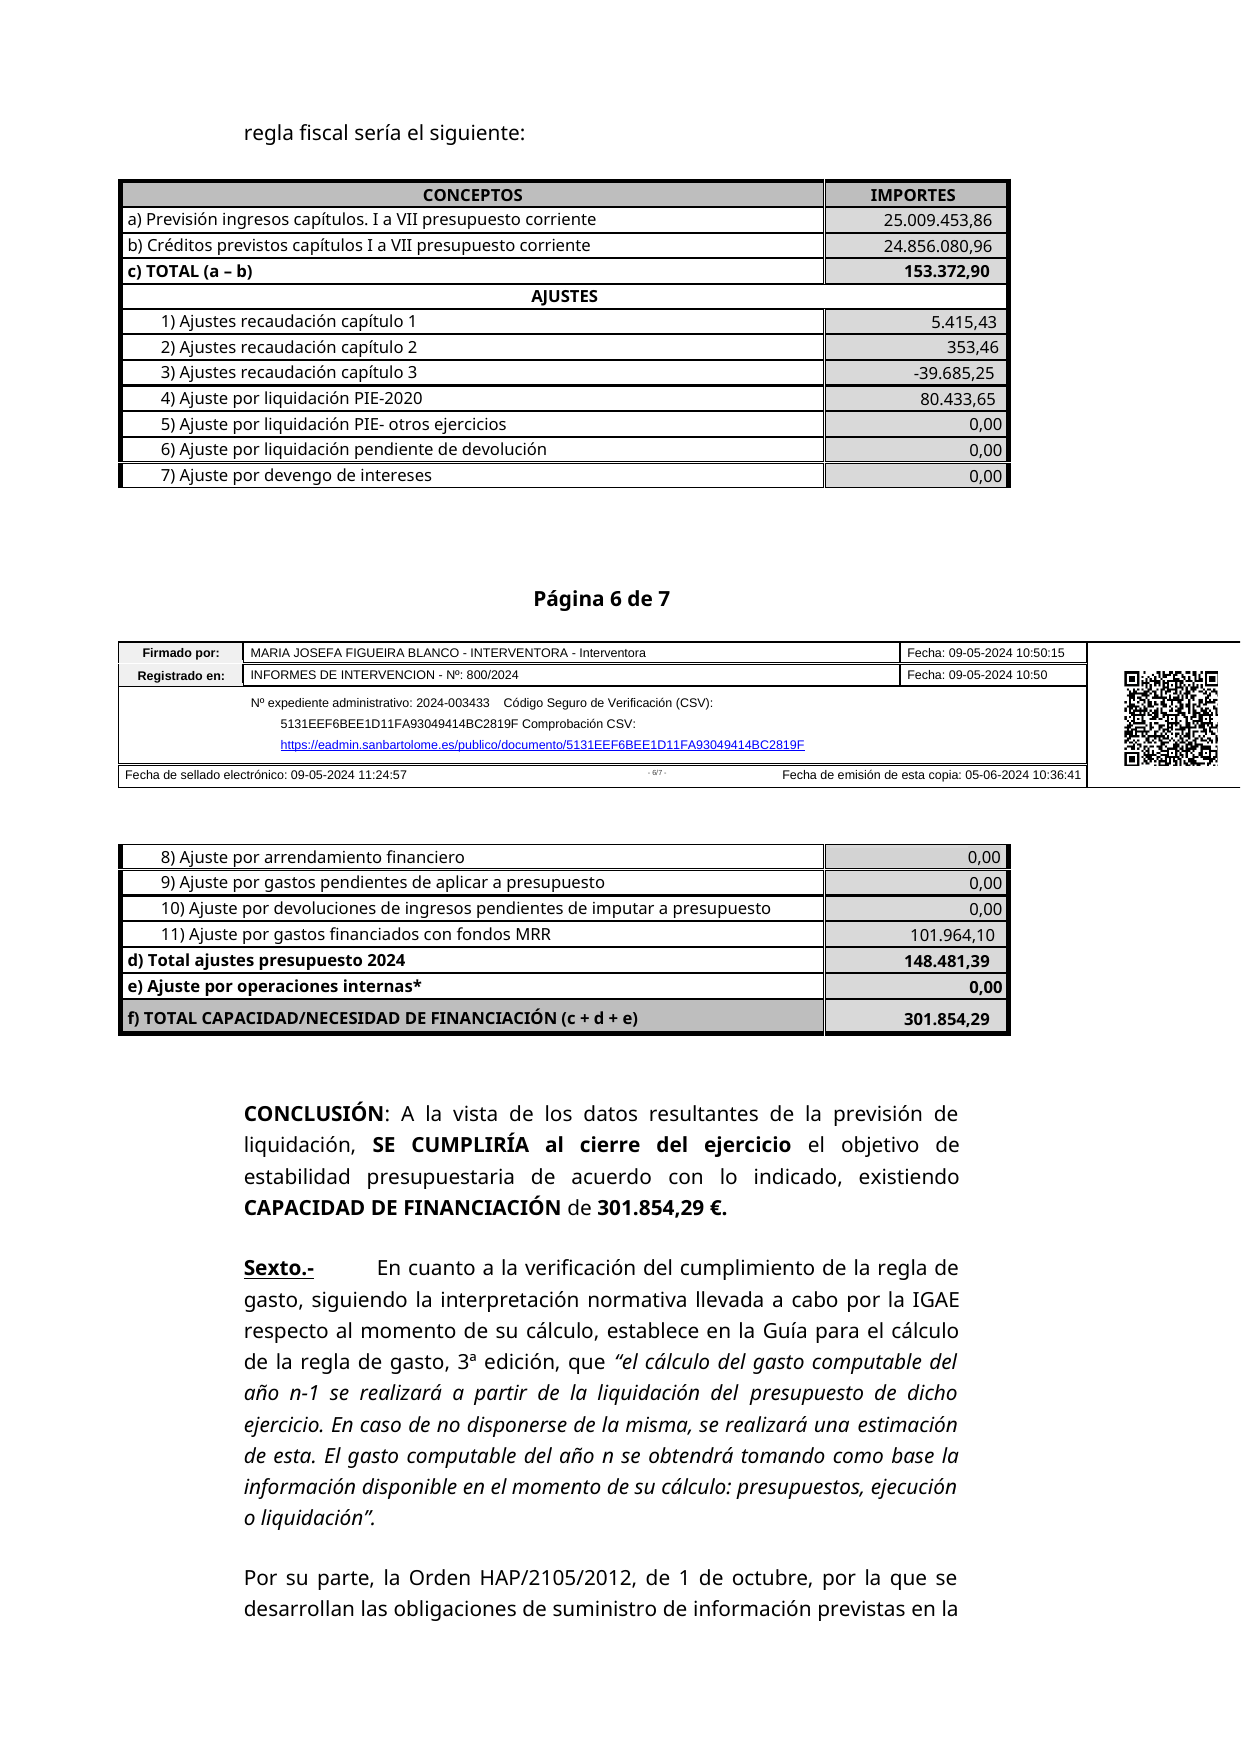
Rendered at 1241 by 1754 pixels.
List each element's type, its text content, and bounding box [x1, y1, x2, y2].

table_cell Fecha de sellado electrónico: 09-05-2024 11:24:57 - 6/7 - Fecha de emisión de esta copia: 05-06-2024 10:36:41 [119, 766, 1086, 787]
table_cell e) Ajuste por operaciones internas* [123, 974, 823, 998]
table_cell INFORMES DE INTERVENCION - Nº: 800/2024 [244, 665, 899, 685]
table_cell 80.433,65 [826, 387, 1006, 410]
table_cell 0,00 [826, 412, 1006, 436]
table_cell 7) Ajuste por devengo de intereses [123, 464, 823, 487]
table_cell c) TOTAL (a – b) [123, 259, 823, 283]
text Sexto.- En cuanto a la verificación del cumplimiento de la regla de gasto, siguiendo la interpretación normativa llevada a cabo por la IGAE respecto al momento de su cálculo, establece en la Guía para el cálculo de la regla de gasto, 3ª edición, que “el cálculo del gasto computable del año n-1 se realizará a partir de la liquidación del presupuesto de dicho ejercicio. En caso de no disponerse de la misma, se realizará una estimación de esta. El gasto computable del año n se obtendrá tomando como base la información disponible en el momento de su cálculo: presupuestos, ejecución o liquidación”. [243, 1253, 960, 1532]
table_cell Registrado en: [119, 667, 242, 683]
table_header Fecha: 09-05-2024 10:50:15 [901, 643, 1086, 662]
table_cell 301.854,29 [826, 1000, 1006, 1031]
table_cell f) TOTAL CAPACIDAD/NECESIDAD DE FINANCIACIÓN (c + d + e) [123, 1000, 823, 1031]
table_cell 24.856.080,96 [826, 234, 1006, 257]
table_cell 0,00 [826, 974, 1006, 998]
table_header 0,00 [826, 845, 1006, 868]
table_cell 9) Ajuste por gastos pendientes de aplicar a presupuesto [123, 871, 823, 894]
table_cell 353,46 [826, 335, 1006, 359]
table_cell 2) Ajustes recaudación capítulo 2 [123, 335, 823, 359]
text CONCLUSIÓN: A la vista de los datos resultantes de la previsión de liquidación, SE CUMPLIRÍA al cierre del ejercicio el objetivo de estabilidad presupuestaria de acuerdo con lo indicado, existiendo CAPACIDAD DE FINANCIACIÓN de 301.854,29 €. [243, 1099, 960, 1222]
table_cell 0,00 [826, 871, 1006, 894]
table_cell 25.009.453,86 [826, 208, 1006, 232]
table_cell 0,00 [826, 438, 1006, 461]
table_header Firmado por: [119, 643, 242, 660]
table_cell 4) Ajuste por liquidación PIE-2020 [123, 387, 823, 410]
table_cell AJUSTES [123, 285, 1006, 308]
text regla fiscal sería el siguiente: [243, 118, 961, 147]
table_cell 148.481,39 [826, 948, 1006, 972]
table_cell d) Total ajustes presupuesto 2024 [123, 948, 823, 972]
table_cell 153.372,90 [826, 259, 1006, 283]
table_cell Fecha: 09-05-2024 10:50 [901, 665, 1086, 685]
table_cell 11) Ajuste por gastos financiados con fondos MRR [123, 922, 823, 946]
table_header CONCEPTOS [123, 183, 823, 206]
table_header IMPORTES [826, 183, 1006, 206]
table_cell a) Previsión ingresos capítulos. I a VII presupuesto corriente [123, 208, 823, 232]
table_cell Nº expediente administrativo: 2024-003433 Código Seguro de Verificación (CSV): 5131EEF6BEE1D11FA93049414BC2819F Comprobación CSV: https://eadmin.sanbartolome.es/publico/documento/5131EEF6BEE1D11FA93049414BC2819F [119, 687, 1086, 763]
table_cell 1) Ajustes recaudación capítulo 1 [123, 310, 823, 333]
table_cell 5.415,43 [826, 310, 1006, 333]
table_cell 10) Ajuste por devoluciones de ingresos pendientes de imputar a presupuesto [123, 897, 823, 920]
table_cell -39.685,25 [826, 361, 1006, 384]
table_header [1088, 643, 1240, 787]
table_cell 3) Ajustes recaudación capítulo 3 [123, 361, 823, 384]
table_header MARIA JOSEFA FIGUEIRA BLANCO - INTERVENTORA - Interventora [244, 643, 899, 662]
table_cell 0,00 [826, 464, 1006, 487]
table_header 8) Ajuste por arrendamiento financiero [123, 845, 823, 868]
text Por su parte, la Orden HAP/2105/2012, de 1 de octubre, por la que se desarrollan las obligaciones de suministro de información previstas en la [243, 1563, 959, 1623]
table_cell 6) Ajuste por liquidación pendiente de devolución [123, 438, 823, 461]
table_cell 0,00 [826, 897, 1006, 920]
table_cell 5) Ajuste por liquidación PIE- otros ejercicios [123, 412, 823, 436]
table_cell 101.964,10 [826, 922, 1006, 946]
table_cell b) Créditos previstos capítulos I a VII presupuesto corriente [123, 234, 823, 257]
text Página 6 de 7 [270, 584, 933, 612]
